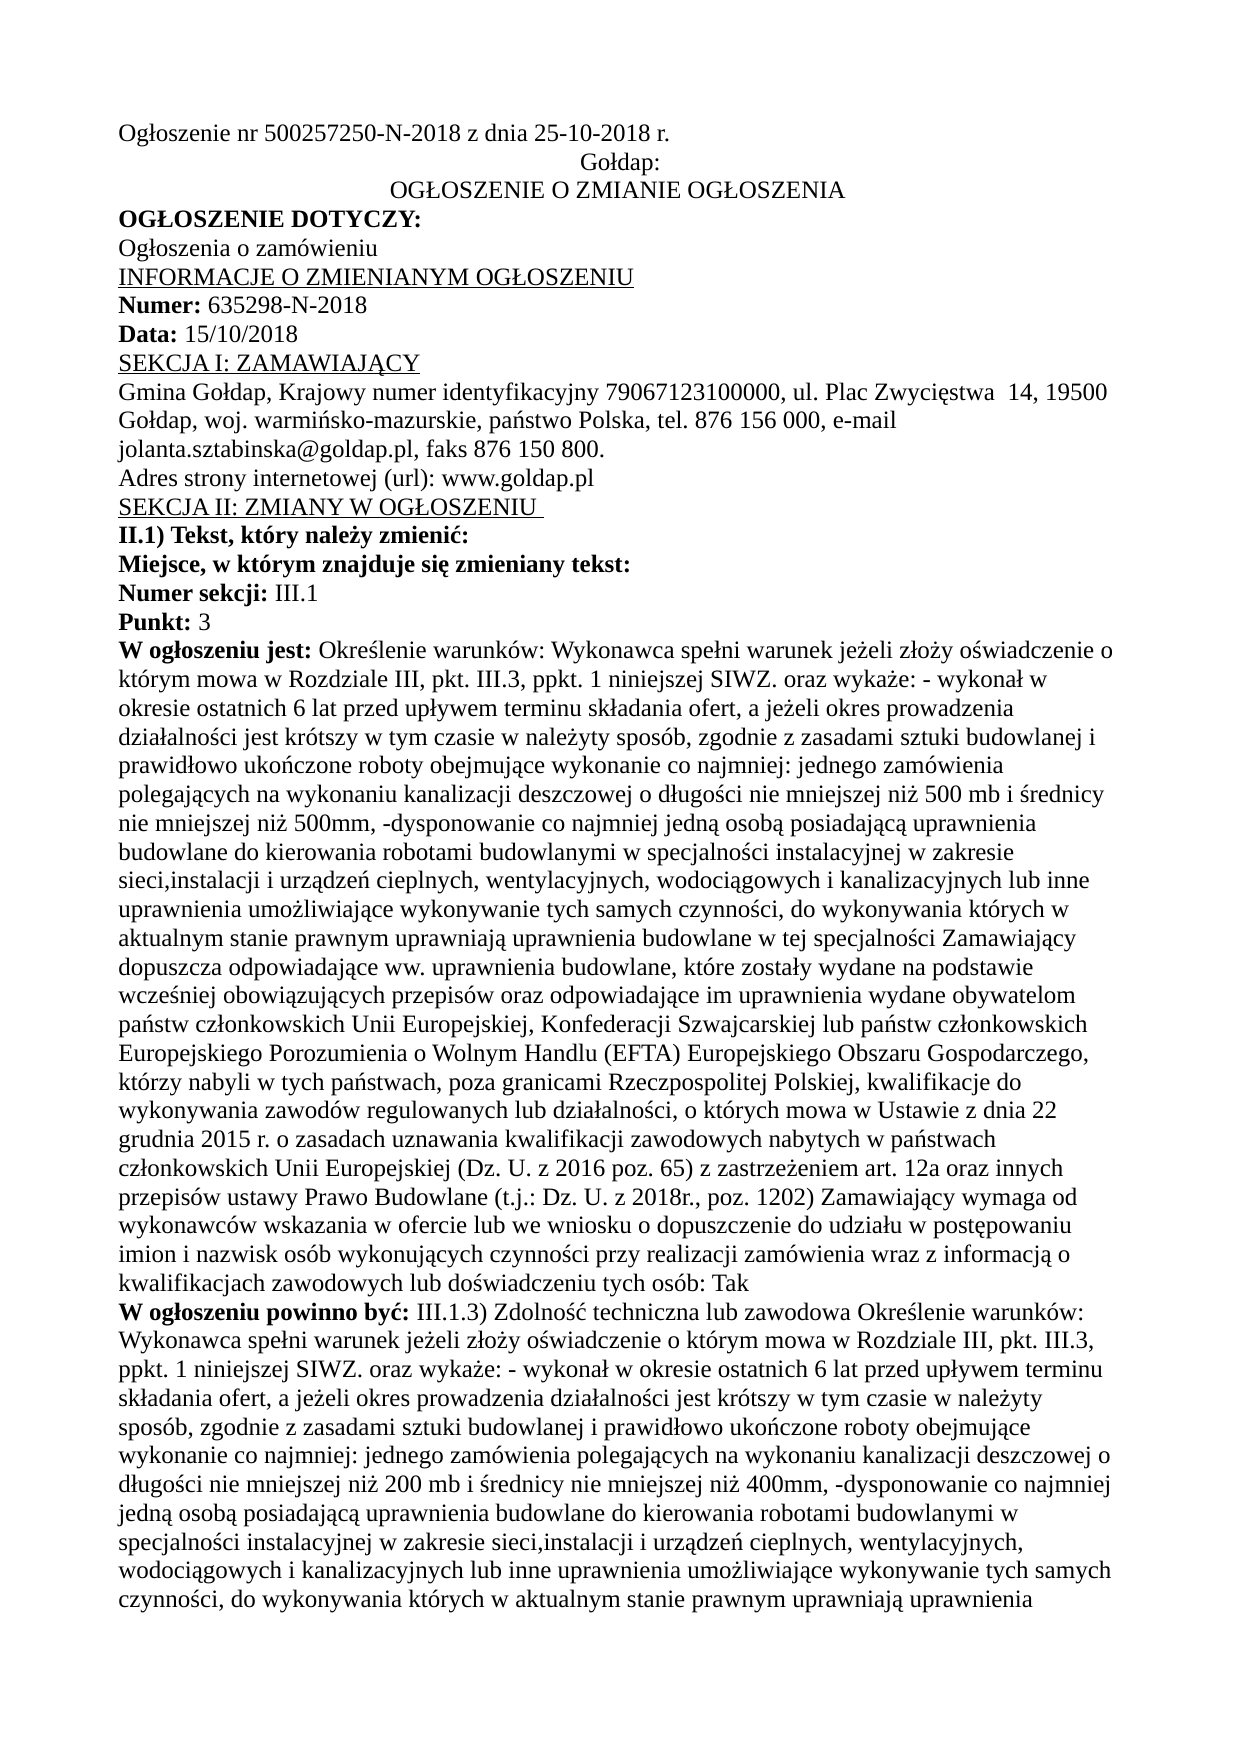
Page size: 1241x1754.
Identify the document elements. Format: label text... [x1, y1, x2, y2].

text Ogłoszenie nr 500257250-N-2018 z dnia 25-10-2018 r. [118, 118, 1122, 147]
text Numer: 635298-N-2018 Data: 15/10/2018 [118, 291, 1122, 348]
text SEKCJA II: ZMIANY W OGŁOSZENIU [118, 492, 1122, 521]
text OGŁOSZENIE DOTYCZY: [118, 204, 1122, 233]
text Gmina Gołdap, Krajowy numer identyfikacyjny 79067123100000, ul. Plac Zwycięstwa 14, 19500 Gołdap, woj. warmińsko-mazurskie, państwo Polska, tel. 876 156 000, e-mail jolanta.sztabinska@goldap.pl, faks 876 150 800. Adres strony internetowej (url): www.goldap.pl [118, 377, 1122, 492]
text SEKCJA I: ZAMAWIAJĄCY [118, 348, 1122, 377]
text II.1) Tekst, który należy zmienić: [118, 521, 1122, 549]
text Gołdap: OGŁOSZENIE O ZMIANIE OGŁOSZENIA [118, 147, 1122, 204]
text Miejsce, w którym znajduje się zmieniany tekst: Numer sekcji: III.1 Punkt: 3 W ogłoszeniu jest: Określenie warunków: Wykonawca spełni warunek jeżeli złoży oświadczenie o którym mowa w Rozdziale III, pkt. III.3, ppkt. 1 niniejszej SIWZ. oraz wykaże: - wykonał w okresie ostatnich 6 lat przed upływem terminu składania ofert, a jeżeli okres prowadzenia działalności jest krótszy w tym czasie w należyty sposób, zgodnie z zasadami sztuki budowlanej i prawidłowo ukończone roboty obejmujące wykonanie co najmniej: jednego zamówienia polegających na wykonaniu kanalizacji deszczowej o długości nie mniejszej niż 500 mb i średnicy nie mniejszej niż 500mm, -dysponowanie co najmniej jedną osobą posiadającą uprawnienia budowlane do kierowania robotami budowlanymi w specjalności instalacyjnej w zakresie sieci,instalacji i urządzeń cieplnych, wentylacyjnych, wodociągowych i kanalizacyjnych lub inne uprawnienia umożliwiające wykonywanie tych samych czynności, do wykonywania których w aktualnym stanie prawnym uprawniają uprawnienia budowlane w tej specjalności Zamawiający dopuszcza odpowiadające ww. uprawnienia budowlane, które zostały wydane na podstawie wcześniej obowiązujących przepisów oraz odpowiadające im uprawnienia wydane obywatelom państw członkowskich Unii Europejskiej, Konfederacji Szwajcarskiej lub państw członkowskich Europejskiego Porozumienia o Wolnym Handlu (EFTA) Europejskiego Obszaru Gospodarczego, którzy nabyli w tych państwach, poza granicami Rzeczpospolitej Polskiej, kwalifikacje do wykonywania zawodów regulowanych lub działalności, o których mowa w Ustawie z dnia 22 grudnia 2015 r. o zasadach uznawania kwalifikacji zawodowych nabytych w państwach członkowskich Unii Europejskiej (Dz. U. z 2016 poz. 65) z zastrzeżeniem art. 12a oraz innych przepisów ustawy Prawo Budowlane (t.j.: Dz. U. z 2018r., poz. 1202) Zamawiający wymaga od wykonawców wskazania w ofercie lub we wniosku o dopuszczenie do udziału w postępowaniu imion i nazwisk osób wykonujących czynności przy realizacji zamówienia wraz z informacją o kwalifikacjach zawodowych lub doświadczeniu tych osób: Tak W ogłoszeniu powinno być: III.1.3) Zdolność techniczna lub zawodowa Określenie warunków: Wykonawca spełni warunek jeżeli złoży oświadczenie o którym mowa w Rozdziale III, pkt. III.3, ppkt. 1 niniejszej SIWZ. oraz wykaże: - wykonał w okresie ostatnich 6 lat przed upływem terminu składania ofert, a jeżeli okres prowadzenia działalności jest krótszy w tym czasie w należyty sposób, zgodnie z zasadami sztuki budowlanej i prawidłowo ukończone roboty obejmujące wykonanie co najmniej: jednego zamówienia polegających na wykonaniu kanalizacji deszczowej o długości nie mniejszej niż 200 mb i średnicy nie mniejszej niż 400mm, -dysponowanie co najmniej jedną osobą posiadającą uprawnienia budowlane do kierowania robotami budowlanymi w specjalności instalacyjnej w zakresie sieci,instalacji i urządzeń cieplnych, wentylacyjnych, wodociągowych i kanalizacyjnych lub inne uprawnienia umożliwiające wykonywanie tych samych czynności, do wykonywania których w aktualnym stanie prawnym uprawniają uprawnienia [118, 549, 1122, 1613]
text Ogłoszenia o zamówieniu [118, 233, 1122, 262]
text INFORMACJE O ZMIENIANYM OGŁOSZENIU [118, 262, 1122, 291]
